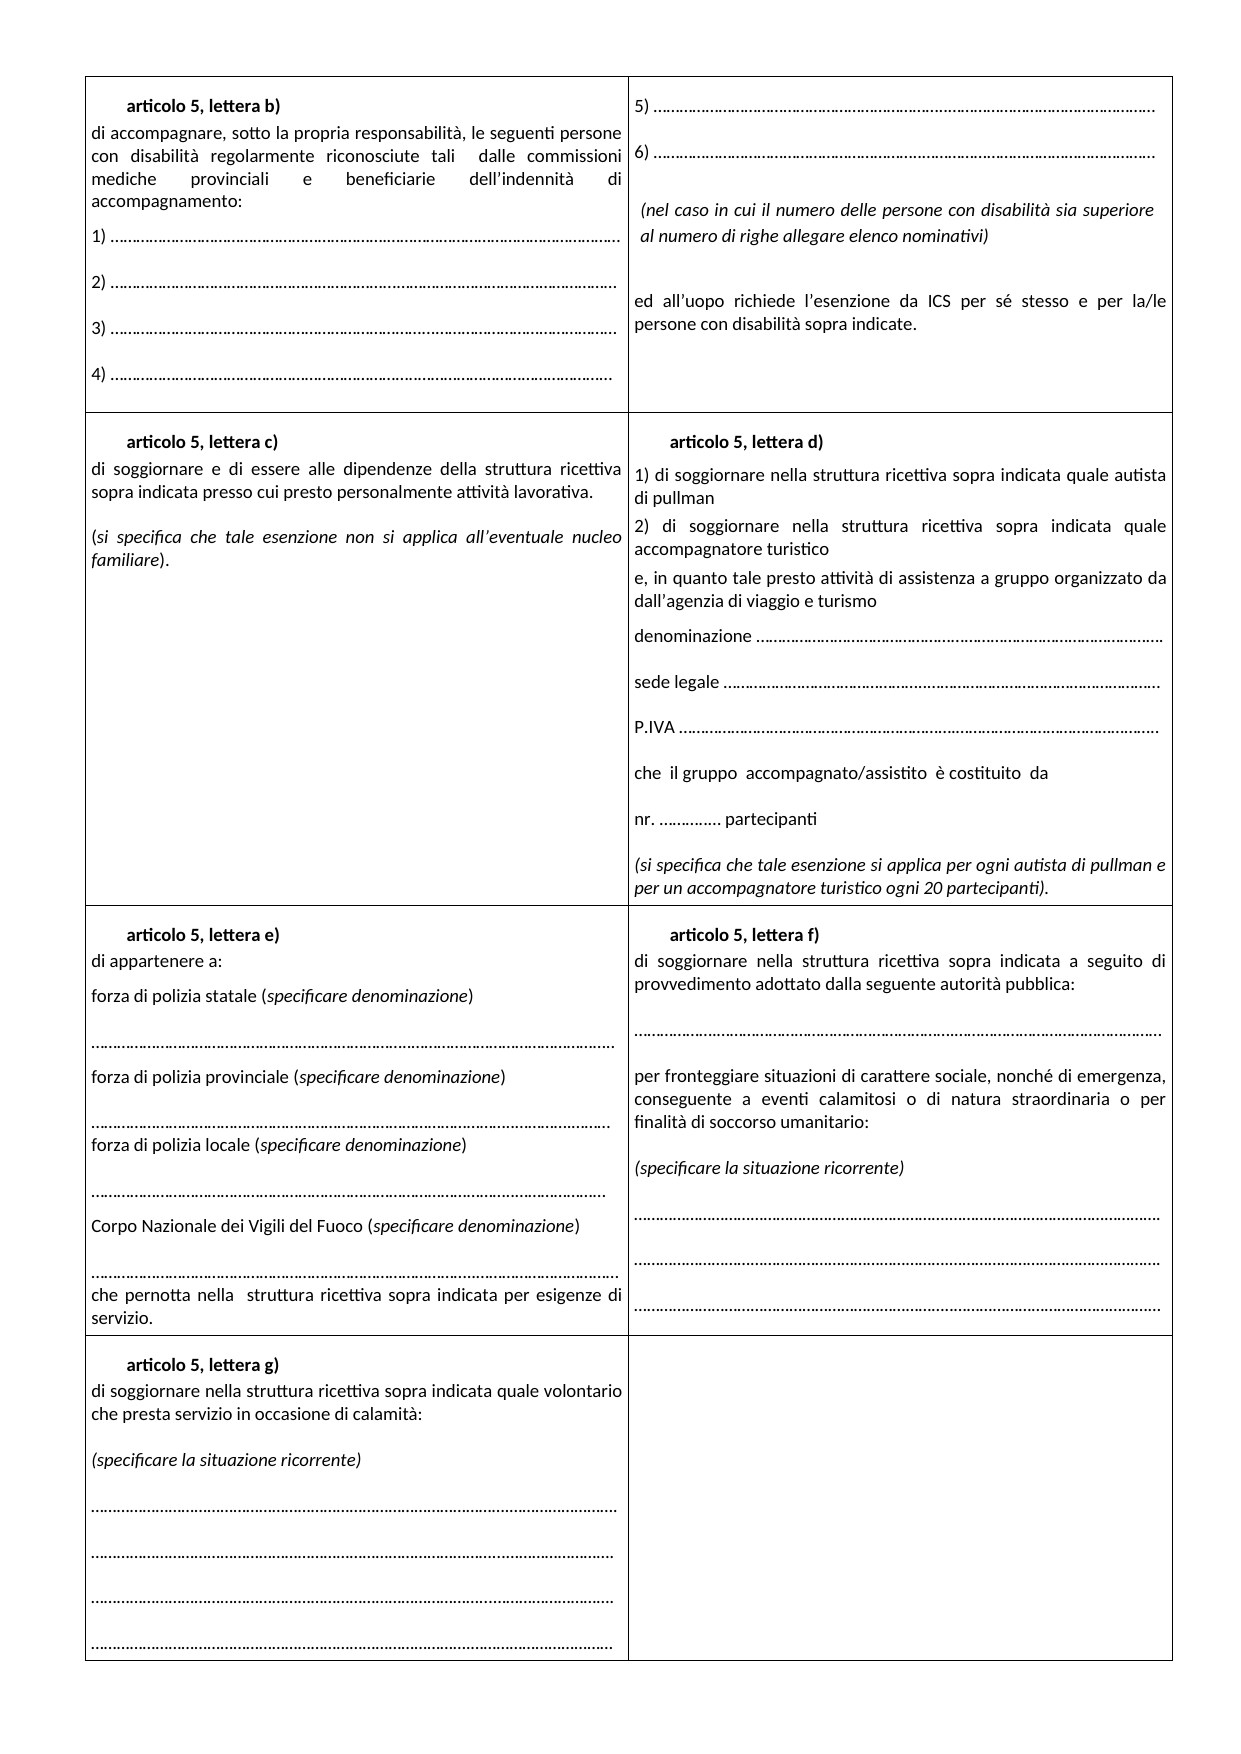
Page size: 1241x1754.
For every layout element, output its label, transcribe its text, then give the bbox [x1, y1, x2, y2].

table_cell articolo 5, lettera d) 1) di soggiornare nella struttura ricettiva sopra indicata quale autista di pullman 2) di soggiornare nella struttura ricettiva sopra indicata quale accompagnatore turistico e, in quanto tale presto attività di assistenza a gruppo organizzato da dall’agenzia di viaggio e turismo denominazione ………………………………………...………………………………………. sede legale ………………………………………..……………………………………………… P.IVA ……………………………………………………….……………………………………….. che il gruppo accompagnato/assistito è costituito da nr. ………..… partecipanti (si specifica che tale esenzione si applica per ogni autista di pullman e per un accompagnatore turistico ogni 20 partecipanti). [629, 413, 1172, 905]
table_cell articolo 5, lettera c) di soggiornare e di essere alle dipendenze della struttura ricettiva sopra indicata presso cui presto personalmente attività lavorativa. (si specifica che tale esenzione non si applica all’eventuale nucleo familiare). [86, 413, 628, 905]
table_cell [73, 76, 85, 1661]
table_cell 5) …………………………………………………………..………………………………………… 6) ……………………………………………………..……………………………………………… (nel caso in cui il numero delle persone con disabilità sia superiore al numero di righe allegare elenco nominativi) ed all’uopo richiede l’esenzione da ICS per sé stesso e per la/le persone con disabilità sopra indicate. [629, 77, 1172, 412]
table_cell articolo 5, lettera f) di soggiornare nella struttura ricettiva sopra indicata a seguito di provvedimento adottato dalla seguente autorità pubblica: ……………….……………………………………………….………………………………………… per fronteggiare situazioni di carattere sociale, nonché di emergenza, conseguente a eventi calamitosi o di natura straordinaria o per finalità di soccorso umanitario: (specificare la situazione ricorrente) ……………………………………………………………….…………………………………………. ……………………………………………………………….…………………………………………. ………………………………………………………………..………………………………………… [629, 906, 1172, 1334]
table_cell [629, 1336, 1172, 1660]
table_cell articolo 5, lettera e) di appartenere a: forza di polizia statale (specificare denominazione) ………………………………………………………………..……………………………………….. forza di polizia provinciale (specificare denominazione) ……………………………………………………………………………………..………….……… forza di polizia locale (specificare denominazione) ……………………………………………………………………………………..………………… Corpo Nazionale dei Vigili del Fuoco (specificare denominazione) ……………………………………………………………………………..…………………………… che pernotta nella struttura ricettiva sopra indicata per esigenze di servizio. [86, 906, 628, 1334]
table_cell articolo 5, lettera g) di soggiornare nella struttura ricettiva sopra indicata quale volontario che presta servizio in occasione di calamità: (specificare la situazione ricorrente) …………………………………………………………………………………….……………………. …………………………………………………………………………………...……………………. ………………………………………………………………………………...………………………. …………………………………………………………………………….…………………………… [86, 1336, 628, 1660]
table_cell articolo 5, lettera b) di accompagnare, sotto la propria responsabilità, le seguenti persone con disabilità regolarmente riconosciute tali dalle commissioni mediche provinciali e beneficiarie dell’indennità di accompagnamento: 1) ……………………………………………………….……………………………………………… 2) ………………………………………………………...…………………………………………… 3) ………………………………………………………………...…………………………………… 4) ……………………………………………………………..……………………………………… [86, 77, 628, 412]
